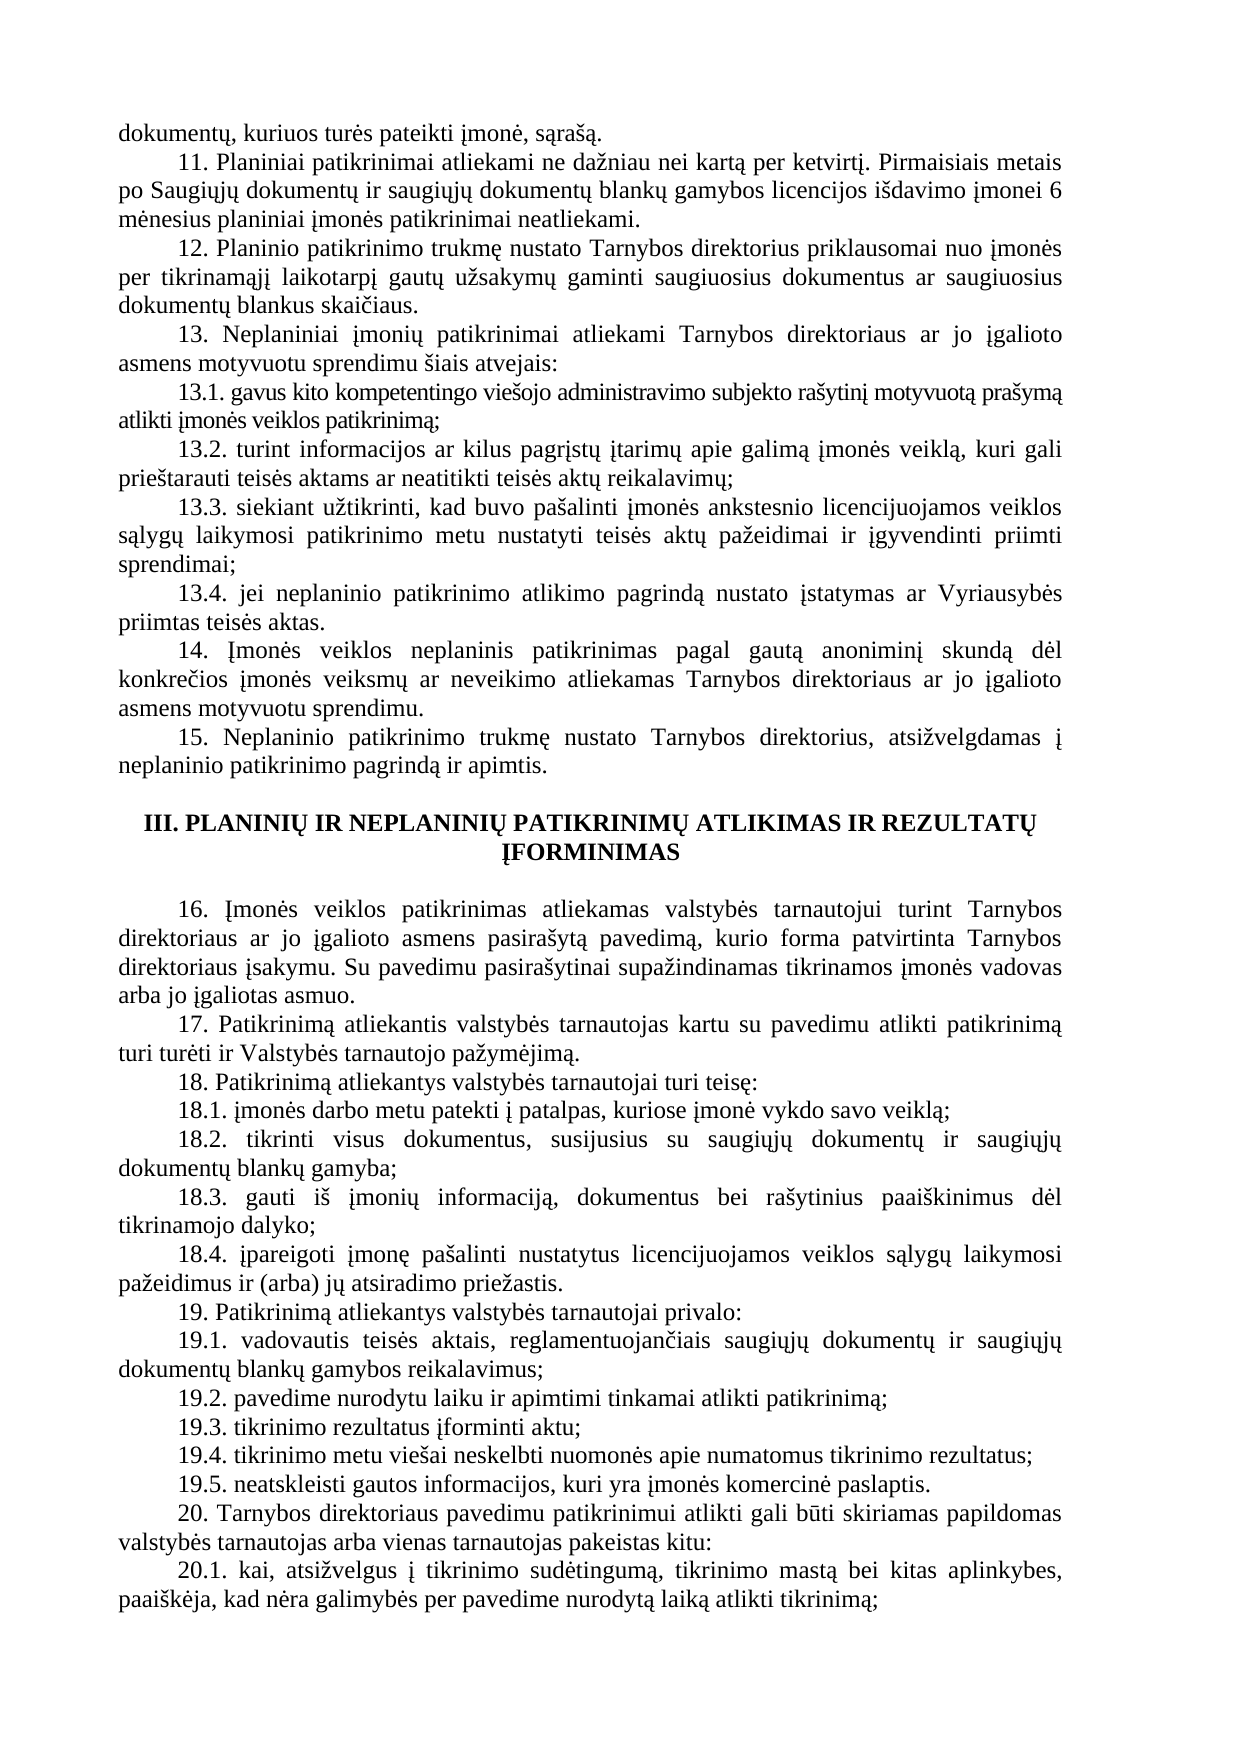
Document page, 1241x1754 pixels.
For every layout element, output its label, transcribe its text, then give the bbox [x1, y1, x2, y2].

text 19.3. tikrinimo rezultatus įforminti aktu; [118, 1412, 1063, 1441]
text 11. Planiniai patikrinimai atliekami ne dažniau nei kartą per ketvirtį. Pirmaisiais metais po Saugiųjų dokumentų ir saugiųjų dokumentų blankų gamybos licencijos išdavimo įmonei 6 mėnesius planiniai įmonės patikrinimai neatliekami. [118, 147, 1063, 233]
text 19. Patikrinimą atliekantys valstybės tarnautojai privalo: [118, 1297, 1063, 1326]
text 18.3. gauti iš įmonių informaciją, dokumentus bei rašytinius paaiškinimus dėl tikrinamojo dalyko; [118, 1182, 1063, 1239]
text 15. Neplaninio patikrinimo trukmę nustato Tarnybos direktorius, atsižvelgdamas į neplaninio patikrinimo pagrindą ir apimtis. [118, 722, 1063, 779]
text 12. Planinio patikrinimo trukmę nustato Tarnybos direktorius priklausomai nuo įmonės per tikrinamąjį laikotarpį gautų užsakymų gaminti saugiuosius dokumentus ar saugiuosius dokumentų blankus skaičiaus. [118, 233, 1063, 319]
text 13.3. siekiant užtikrinti, kad buvo pašalinti įmonės ankstesnio licencijuojamos veiklos sąlygų laikymosi patikrinimo metu nustatyti teisės aktų pažeidimai ir įgyvendinti priimti sprendimai; [118, 492, 1063, 578]
text III. PLANINIŲ IR NEPLANINIŲ PATIKRINIMŲ ATLIKIMAS IR REZULTATŲ ĮFORMINIMAS [118, 808, 1063, 866]
text 19.1. vadovautis teisės aktais, reglamentuojančiais saugiųjų dokumentų ir saugiųjų dokumentų blankų gamybos reikalavimus; [118, 1326, 1063, 1383]
text 20.1. kai, atsižvelgus į tikrinimo sudėtingumą, tikrinimo mastą bei kitas aplinkybes, paaiškėja, kad nėra galimybės per pavedime nurodytą laiką atlikti tikrinimą; [118, 1556, 1063, 1613]
text 17. Patikrinimą atliekantis valstybės tarnautojas kartu su pavedimu atlikti patikrinimą turi turėti ir Valstybės tarnautojo pažymėjimą. [118, 1009, 1063, 1067]
text 18.2. tikrinti visus dokumentus, susijusius su saugiųjų dokumentų ir saugiųjų dokumentų blankų gamyba; [118, 1124, 1063, 1182]
text 18.4. įpareigoti įmonę pašalinti nustatytus licencijuojamos veiklos sąlygų laikymosi pažeidimus ir (arba) jų atsiradimo priežastis. [118, 1239, 1063, 1297]
text 13.2. turint informacijos ar kilus pagrįstų įtarimų apie galimą įmonės veiklą, kuri gali prieštarauti teisės aktams ar neatitikti teisės aktų reikalavimų; [118, 434, 1063, 492]
text 18.1. įmonės darbo metu patekti į patalpas, kuriose įmonė vykdo savo veiklą; [118, 1096, 1063, 1124]
text dokumentų, kuriuos turės pateikti įmonė, sąrašą. [118, 118, 1063, 147]
text 18. Patikrinimą atliekantys valstybės tarnautojai turi teisę: [118, 1067, 1063, 1096]
text 13.1. gavus kito kompetentingo viešojo administravimo subjekto rašytinį motyvuotą prašymą atlikti įmonės veiklos patikrinimą; [118, 377, 1063, 434]
text 13. Neplaniniai įmonių patikrinimai atliekami Tarnybos direktoriaus ar jo įgalioto asmens motyvuotu sprendimu šiais atvejais: [118, 319, 1063, 377]
text 19.2. pavedime nurodytu laiku ir apimtimi tinkamai atlikti patikrinimą; [118, 1383, 1063, 1412]
text 19.4. tikrinimo metu viešai neskelbti nuomonės apie numatomus tikrinimo rezultatus; [118, 1441, 1063, 1469]
text 13.4. jei neplaninio patikrinimo atlikimo pagrindą nustato įstatymas ar Vyriausybės priimtas teisės aktas. [118, 578, 1063, 636]
text 20. Tarnybos direktoriaus pavedimu patikrinimui atlikti gali būti skiriamas papildomas valstybės tarnautojas arba vienas tarnautojas pakeistas kitu: [118, 1498, 1063, 1556]
text 14. Įmonės veiklos neplaninis patikrinimas pagal gautą anoniminį skundą dėl konkrečios įmonės veiksmų ar neveikimo atliekamas Tarnybos direktoriaus ar jo įgalioto asmens motyvuotu sprendimu. [118, 636, 1063, 722]
text 16. Įmonės veiklos patikrinimas atliekamas valstybės tarnautojui turint Tarnybos direktoriaus ar jo įgalioto asmens pasirašytą pavedimą, kurio forma patvirtinta Tarnybos direktoriaus įsakymu. Su pavedimu pasirašytinai supažindinamas tikrinamos įmonės vadovas arba jo įgaliotas asmuo. [118, 894, 1063, 1009]
text 19.5. neatskleisti gautos informacijos, kuri yra įmonės komercinė paslaptis. [118, 1469, 1063, 1498]
